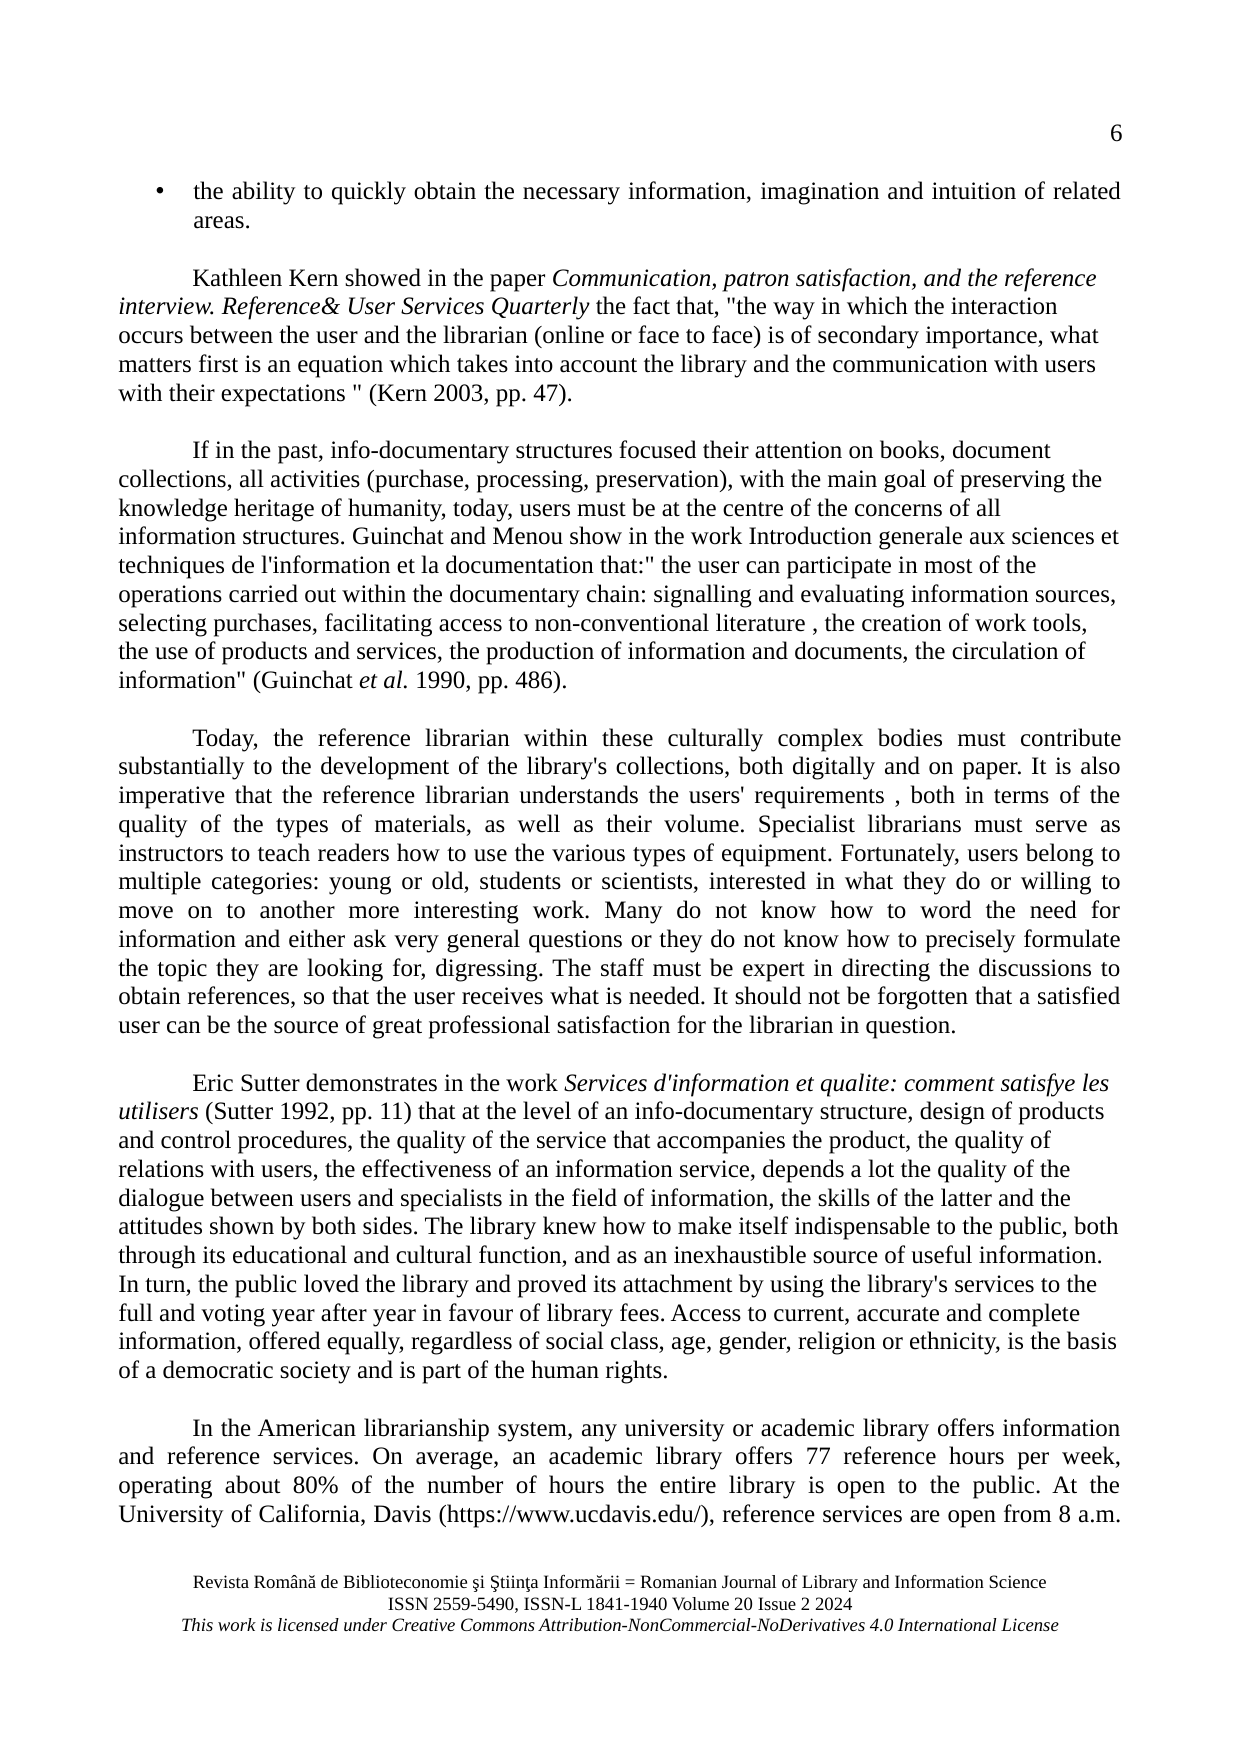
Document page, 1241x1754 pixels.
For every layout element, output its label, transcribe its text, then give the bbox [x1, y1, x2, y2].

text If in the past, info-documentary structures focused their attention on books, document collections, all activities (purchase, processing, preservation), with the main goal of preserving the knowledge heritage of humanity, today, users must be at the centre of the concerns of all information structures. Guinchat and Menou show in the work Introduction generale aux sciences et techniques de l'information et la documentation that:" the user can participate in most of the operations carried out within the documentary chain: signalling and evaluating information sources, selecting purchases, facilitating access to non-conventional literature , the creation of work tools, the use of products and services, the production of information and documents, the circulation of information" (Guinchat et al. 1990, pp. 486). [118, 435, 1122, 694]
text Eric Sutter demonstrates in the work Services d'information et qualite: comment satisfye les utilisers (Sutter 1992, pp. 11) that at the level of an info-documentary structure, design of products and control procedures, the quality of the service that accompanies the product, the quality of relations with users, the effectiveness of an information service, depends a lot the quality of the dialogue between users and specialists in the field of information, the skills of the latter and the attitudes shown by both sides. The library knew how to make itself indispensable to the public, both through its educational and cultural function, and as an inexhaustible source of useful information. In turn, the public loved the library and proved its attachment by using the library's services to the full and voting year after year in favour of library fees. Access to current, accurate and complete information, offered equally, regardless of social class, age, gender, religion or ethnicity, is the basis of a democratic society and is part of the human rights. [118, 1068, 1122, 1384]
text Today, the reference librarian within these culturally complex bodies must contribute substantially to the development of the library's collections, both digitally and on paper. It is also imperative that the reference librarian understands the users' requirements , both in terms of the quality of the types of materials, as well as their volume. Specialist librarians must serve as instructors to teach readers how to use the various types of equipment. Fortunately, users belong to multiple categories: young or old, students or scientists, interested in what they do or willing to move on to another more interesting work. Many do not know how to word the need for information and either ask very general questions or they do not know how to precisely formulate the topic they are looking for, digressing. The staff must be expert in directing the discussions to obtain references, so that the user receives what is needed. It should not be forgotten that a satisfied user can be the source of great professional satisfaction for the librarian in question. [118, 723, 1122, 1039]
text In the American librarianship system, any university or academic library offers information and reference services. On average, an academic library offers 77 reference hours per week, operating about 80% of the number of hours the entire library is open to the public. At the University of California, Davis (https://www.ucdavis.edu/), reference services are open from 8 a.m. [118, 1413, 1122, 1528]
text Kathleen Kern showed in the paper Communication, patron satisfaction, and the reference interview. Reference& User Services Quarterly the fact that, "the way in which the interaction occurs between the user and the librarian (online or face to face) is of secondary importance, what matters first is an equation which takes into account the library and the communication with users with their expectations " (Kern 2003, pp. 47). [118, 263, 1122, 406]
list the ability to quickly obtain the necessary information, imagination and intuition of related areas. [156, 176, 1122, 234]
